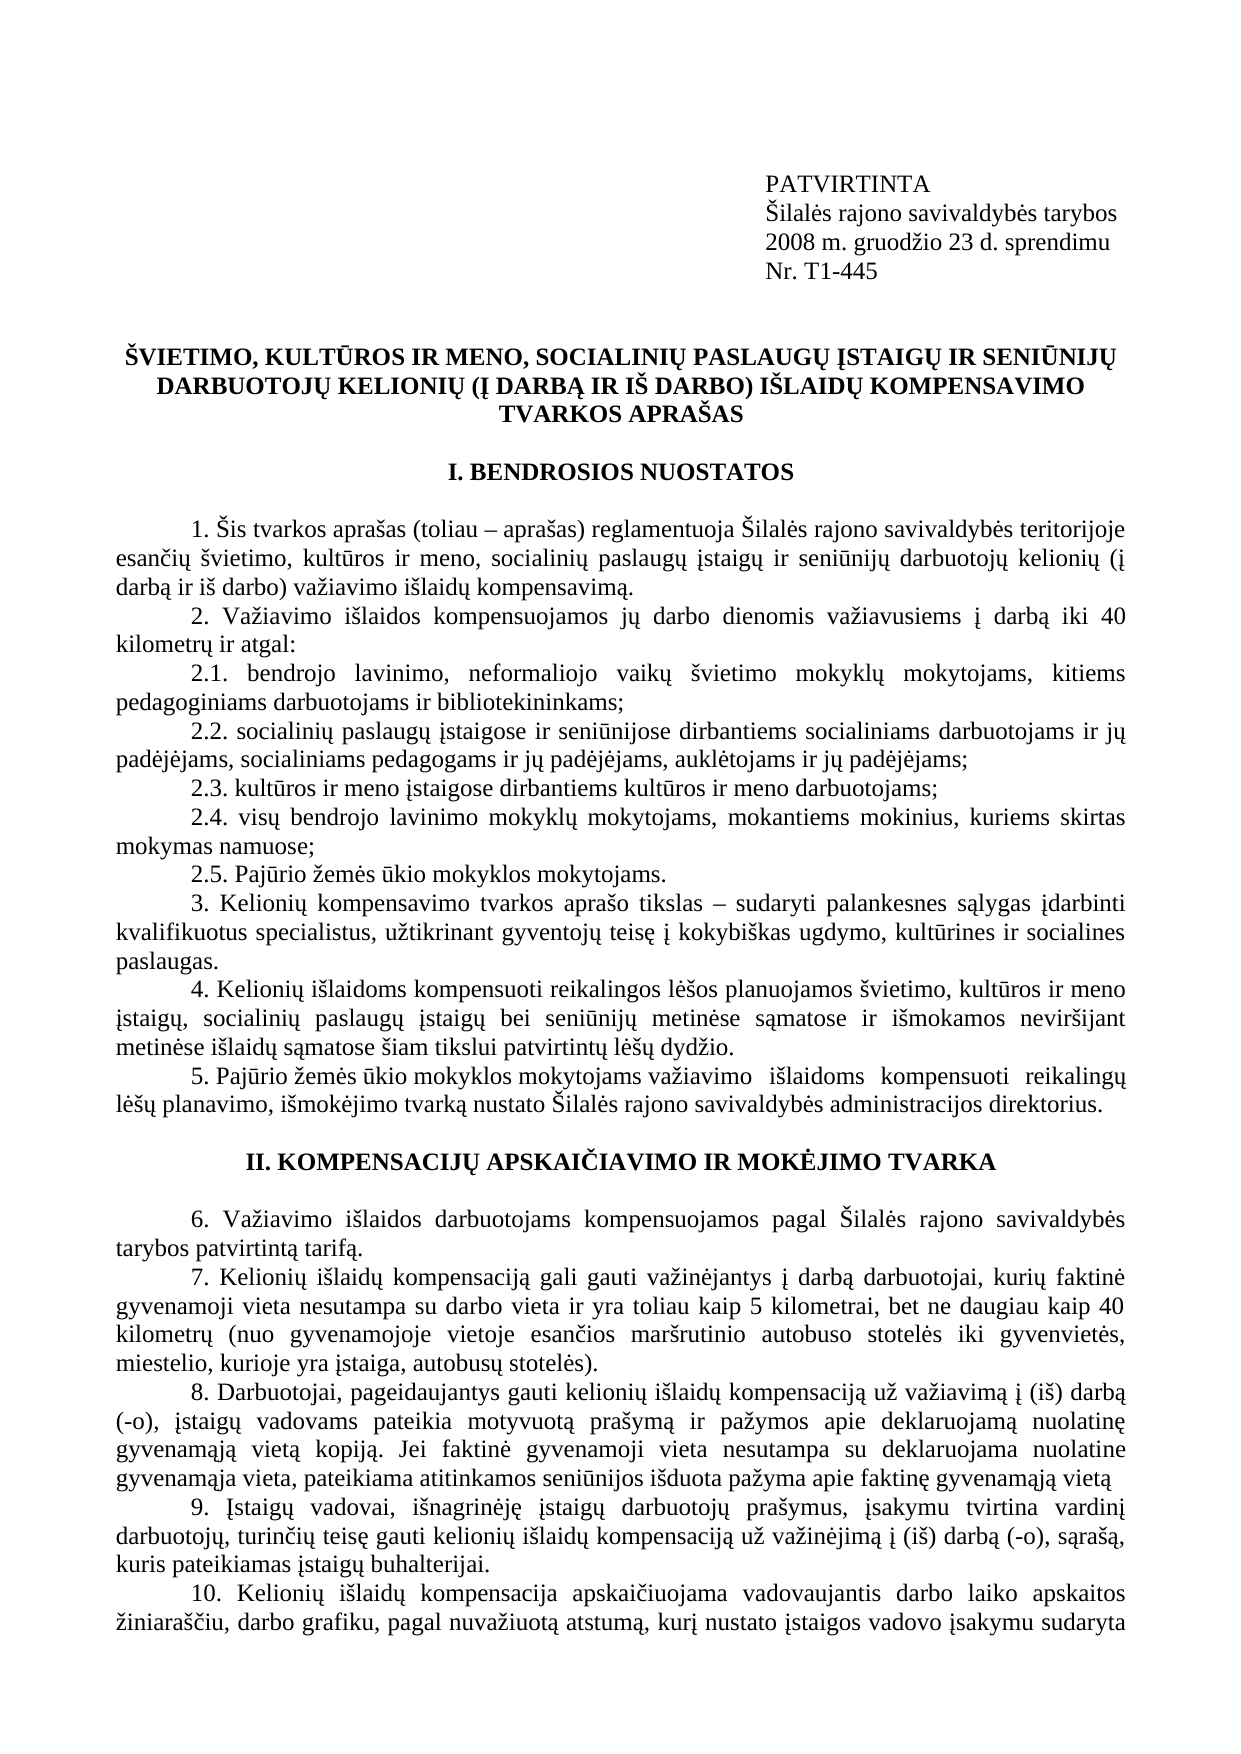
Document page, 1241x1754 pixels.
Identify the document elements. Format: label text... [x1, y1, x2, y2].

text I. BENDROSIOS NUOSTATOS [116, 457, 1126, 486]
text II. KOMPENSACIJŲ APSKAIČIAVIMO IR MOKĖJIMO TVARKA [116, 1147, 1126, 1176]
text 3. Kelionių kompensavimo tvarkos aprašo tikslas – sudaryti palankesnes sąlygas įdarbinti kvalifikuotus specialistus, užtikrinant gyventojų teisę į kokybiškas ugdymo, kultūrines ir socialines paslaugas. [116, 888, 1126, 974]
text Nr. T1-445 [765, 256, 1126, 284]
text 5. Pajūrio žemės ūkio mokyklos mokytojams važiavimo išlaidoms kompensuoti reikalingų lėšų planavimo, išmokėjimo tvarką nustato Šilalės rajono savivaldybės administracijos direktorius. [116, 1061, 1126, 1118]
text 9. Įstaigų vadovai, išnagrinėję įstaigų darbuotojų prašymus, įsakymu tvirtina vardinį darbuotojų, turinčių teisę gauti kelionių išlaidų kompensaciją už važinėjimą į (iš) darbą (-o), sąrašą, kuris pateikiamas įstaigų buhalterijai. [116, 1492, 1126, 1578]
text 2. Važiavimo išlaidos kompensuojamos jų darbo dienomis važiavusiems į darbą iki 40 kilometrų ir atgal: [116, 601, 1126, 658]
text 2.3. kultūros ir meno įstaigose dirbantiems kultūros ir meno darbuotojams; [116, 773, 1126, 802]
text Šilalės rajono savivaldybės tarybos [765, 198, 1126, 227]
text 2.2. socialinių paslaugų įstaigose ir seniūnijose dirbantiems socialiniams darbuotojams ir jų padėjėjams, socialiniams pedagogams ir jų padėjėjams, auklėtojams ir jų padėjėjams; [116, 716, 1126, 773]
text 2.4. visų bendrojo lavinimo mokyklų mokytojams, mokantiems mokinius, kuriems skirtas mokymas namuose; [116, 802, 1126, 859]
text ŠVIETIMO, KULTŪROS IR MENO, SOCIALINIŲ PASLAUGŲ ĮSTAIGŲ IR SENIŪNIJŲ DARBUOTOJŲ KELIONIŲ (Į DARBĄ IR IŠ DARBO) IŠLAIDŲ KOMPENSAVIMO TVARKOS APRAŠAS [116, 342, 1126, 428]
text 2.1. bendrojo lavinimo, neformaliojo vaikų švietimo mokyklų mokytojams, kitiems pedagoginiams darbuotojams ir bibliotekininkams; [116, 658, 1126, 716]
text 2008 m. gruodžio 23 d. sprendimu [765, 227, 1126, 256]
text 10. Kelionių išlaidų kompensacija apskaičiuojama vadovaujantis darbo laiko apskaitos žiniaraščiu, darbo grafiku, pagal nuvažiuotą atstumą, kurį nustato įstaigos vadovo įsakymu sudaryta [116, 1578, 1126, 1636]
text PATVIRTINTA [765, 169, 1126, 198]
text 2.5. Pajūrio žemės ūkio mokyklos mokytojams. [116, 859, 1126, 888]
text 7. Kelionių išlaidų kompensaciją gali gauti važinėjantys į darbą darbuotojai, kurių faktinė gyvenamoji vieta nesutampa su darbo vieta ir yra toliau kaip 5 kilometrai, bet ne daugiau kaip 40 kilometrų (nuo gyvenamojoje vietoje esančios maršrutinio autobuso stotelės iki gyvenvietės, miestelio, kurioje yra įstaiga, autobusų stotelės). [116, 1262, 1126, 1377]
text 4. Kelionių išlaidoms kompensuoti reikalingos lėšos planuojamos švietimo, kultūros ir meno įstaigų, socialinių paslaugų įstaigų bei seniūnijų metinėse sąmatose ir išmokamos neviršijant metinėse išlaidų sąmatose šiam tikslui patvirtintų lėšų dydžio. [116, 974, 1126, 1061]
text 1. Šis tvarkos aprašas (toliau – aprašas) reglamentuoja Šilalės rajono savivaldybės teritorijoje esančių švietimo, kultūros ir meno, socialinių paslaugų įstaigų ir seniūnijų darbuotojų kelionių (į darbą ir iš darbo) važiavimo išlaidų kompensavimą. [116, 514, 1126, 601]
text 6. Važiavimo išlaidos darbuotojams kompensuojamos pagal Šilalės rajono savivaldybės tarybos patvirtintą tarifą. [116, 1204, 1126, 1262]
text 8. Darbuotojai, pageidaujantys gauti kelionių išlaidų kompensaciją už važiavimą į (iš) darbą (-o), įstaigų vadovams pateikia motyvuotą prašymą ir pažymos apie deklaruojamą nuolatinę gyvenamąją vietą kopiją. Jei faktinė gyvenamoji vieta nesutampa su deklaruojama nuolatine gyvenamąja vieta, pateikiama atitinkamos seniūnijos išduota pažyma apie faktinę gyvenamąją vietą [116, 1377, 1126, 1492]
